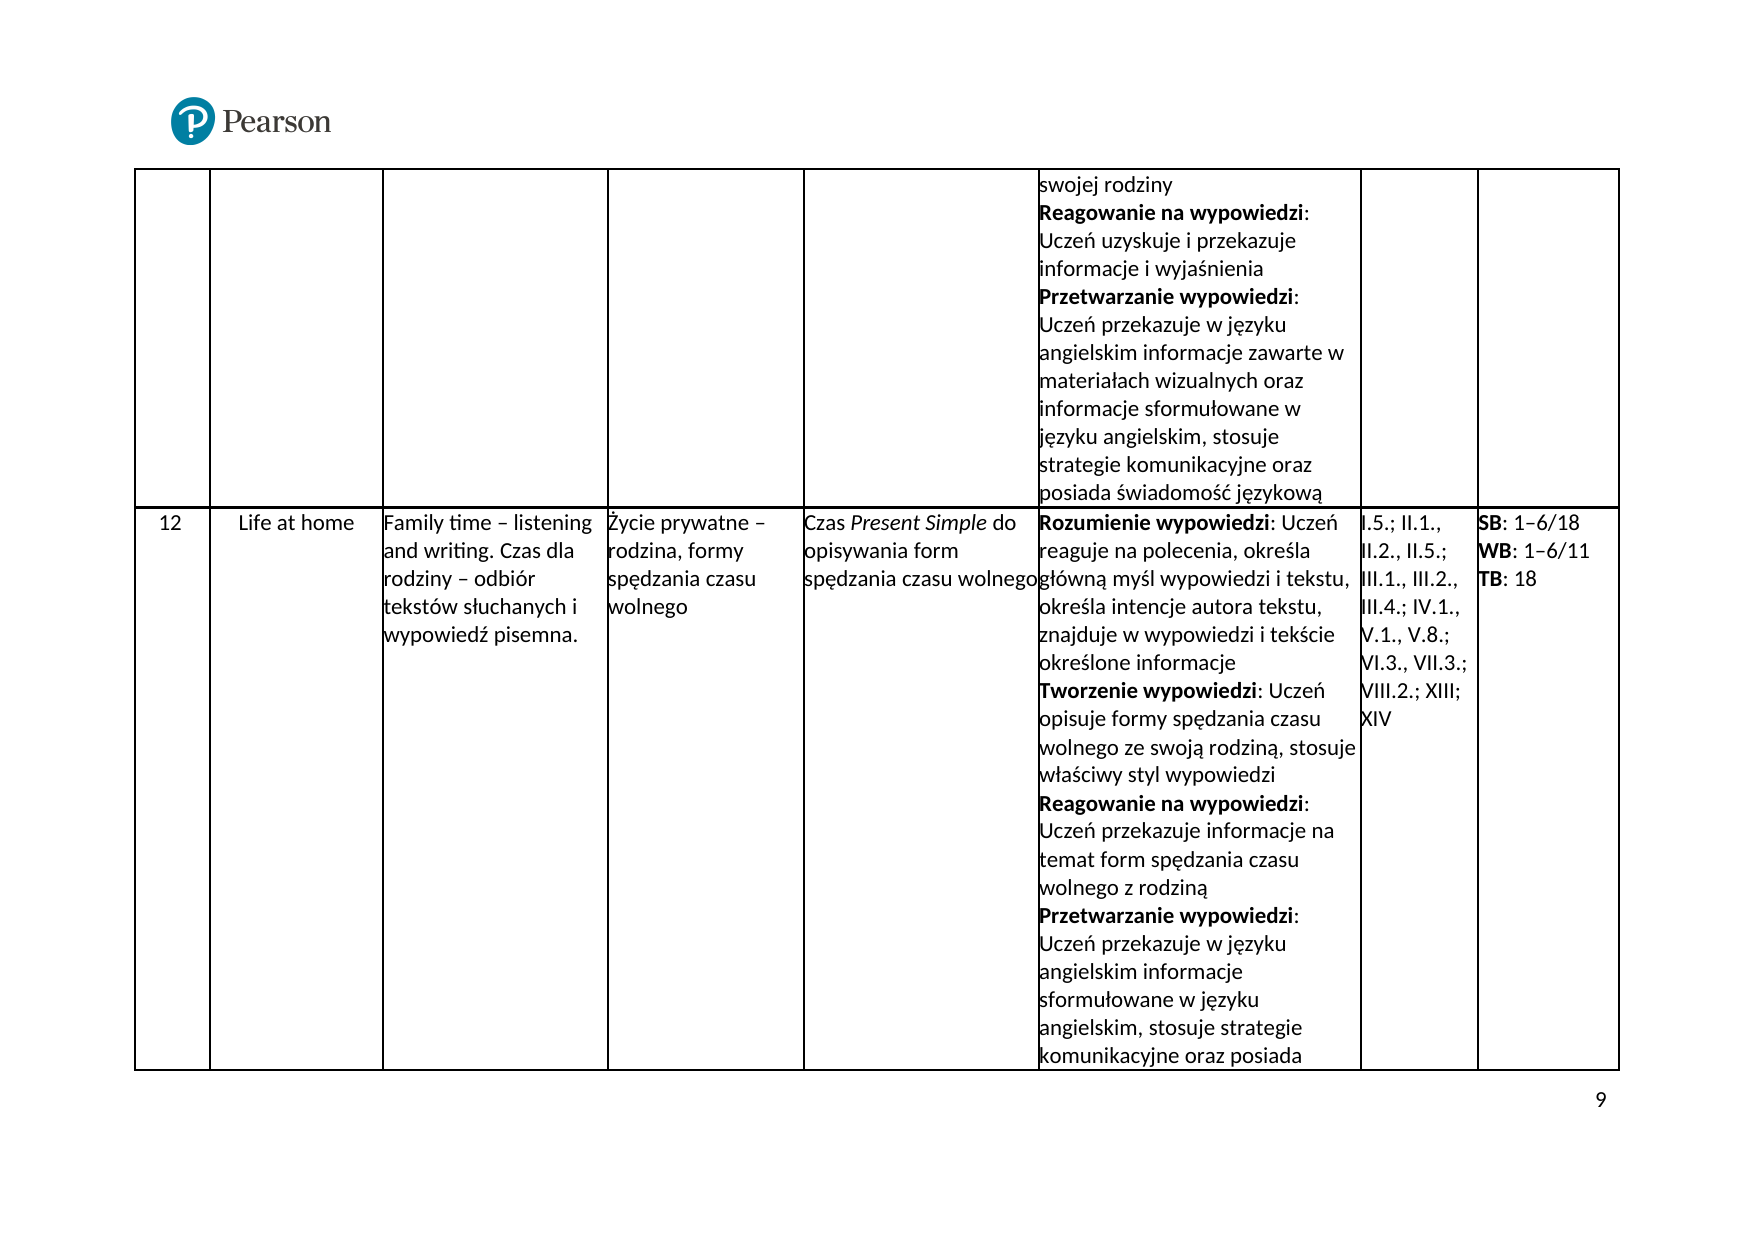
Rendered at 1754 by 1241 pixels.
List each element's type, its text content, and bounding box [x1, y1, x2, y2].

table_cell [1362, 170, 1477, 506]
table_cell [136, 170, 209, 506]
table_cell [384, 170, 607, 506]
table_cell Życie prywatne – rodzina, formy spędzania czasu wolnego [609, 509, 803, 1069]
table_cell Family time – listening and writing. Czas dla rodziny – odbiór tekstów słuchanych i wypowiedź pisemna. [384, 509, 607, 1069]
table_cell [805, 170, 1038, 506]
table_cell [211, 170, 382, 506]
table_cell I.5.; II.1., II.2., II.5.; III.1., III.2., III.4.; IV.1., V.1., V.8.; VI.3., VII.3.; VIII.2.; XIII; XIV [1362, 509, 1477, 1069]
table_cell swojej rodziny Reagowanie na wypowiedzi: Uczeń uzyskuje i przekazuje informacje i wyjaśnienia Przetwarzanie wypowiedzi: Uczeń przekazuje w języku angielskim informacje zawarte w materiałach wizualnych oraz informacje sformułowane w języku angielskim, stosuje strategie komunikacyjne oraz posiada świadomość językową [1040, 170, 1360, 506]
table_cell Life at home [211, 509, 382, 1069]
table_cell Rozumienie wypowiedzi: Uczeń reaguje na polecenia, określa główną myśl wypowiedzi i tekstu, określa intencje autora tekstu, znajduje w wypowiedzi i tekście określone informacje Tworzenie wypowiedzi: Uczeń opisuje formy spędzania czasu wolnego ze swoją rodziną, stosuje właściwy styl wypowiedzi Reagowanie na wypowiedzi: Uczeń przekazuje informacje na temat form spędzania czasu wolnego z rodziną Przetwarzanie wypowiedzi: Uczeń przekazuje w języku angielskim informacje sformułowane w języku angielskim, stosuje strategie komunikacyjne oraz posiada [1040, 509, 1360, 1069]
table_cell [1479, 170, 1618, 506]
table_cell Czas Present Simple do opisywania form spędzania czasu wolnego [805, 509, 1038, 1069]
table_cell 12 [136, 509, 209, 1069]
table_cell SB: 1–6/18 WB: 1–6/11 TB: 18 [1479, 509, 1618, 1069]
table_cell [609, 170, 803, 506]
picture [149, 75, 353, 167]
